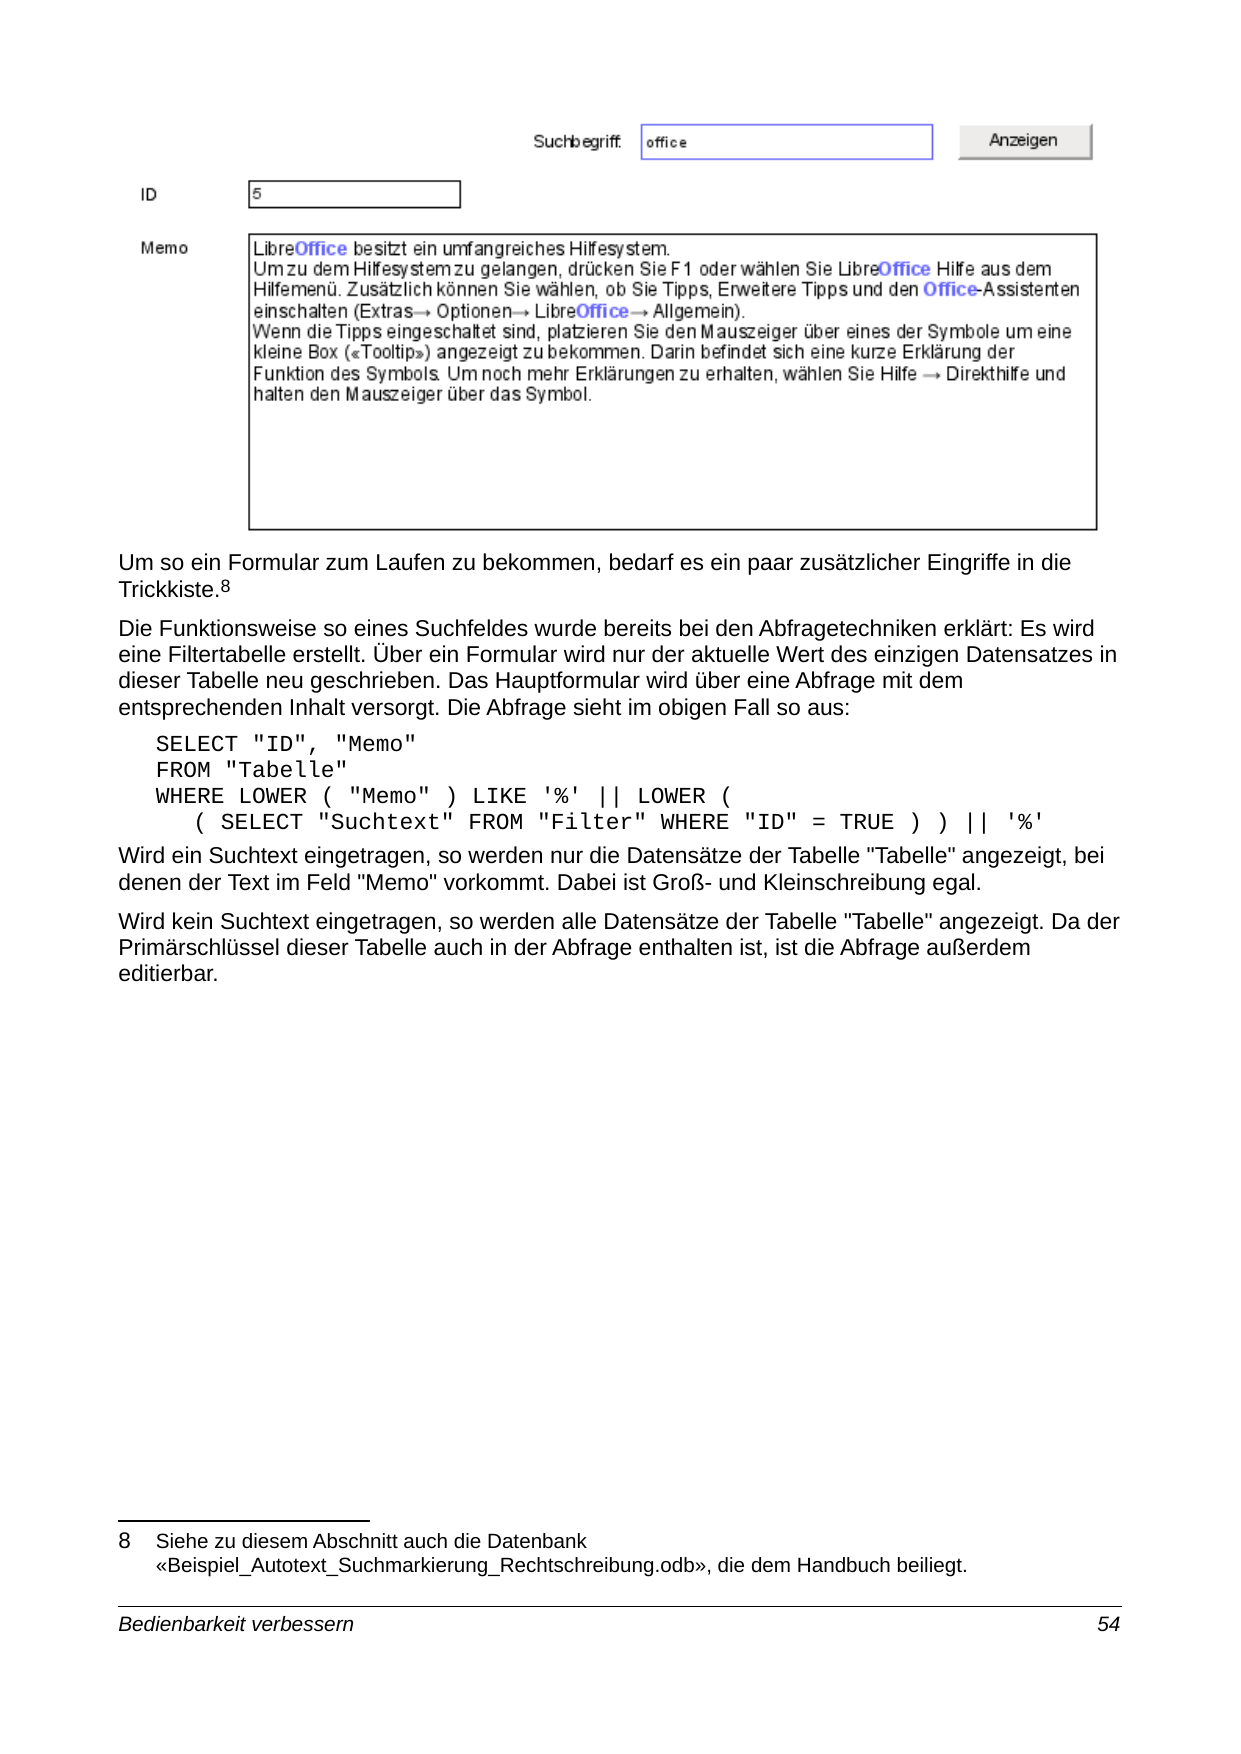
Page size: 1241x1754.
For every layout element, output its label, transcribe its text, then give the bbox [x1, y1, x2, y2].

text FROM "Tabelle" [156, 758, 1122, 784]
text Wird kein Suchtext eingetragen, so werden alle Datensätze der Tabelle "Tabelle" angezeigt. Da der Primärschlüssel dieser Tabelle auch in der Abfrage enthalten ist, ist die Abfrage außerdem editierbar. [118, 908, 1122, 987]
text ( SELECT "Suchtext" FROM "Filter" WHERE "ID" = TRUE ) ) || '%' [156, 810, 1122, 836]
text Um so ein Formular zum Laufen zu bekommen, bedarf es ein paar zusätzlicher Eingriffe in die Trickkiste. [118, 549, 1122, 602]
text Die Funktionsweise so eines Suchfeldes wurde bereits bei den Abfragetechniken erklärt: Es wird eine Filtertabelle erstellt. Über ein Formular wird nur der aktuelle Wert des einzigen Datensatzes in dieser Tabelle neu geschrieben. Das Hauptformular wird über eine Abfrage mit dem entsprechenden Inhalt versorgt. Die Abfrage sieht im obigen Fall so aus: [118, 614, 1122, 720]
text Wird ein Suchtext eingetragen, so werden nur die Datensätze der Tabelle "Tabelle" angezeigt, bei denen der Text im Feld "Memo" vorkommt. Dabei ist Groß- und Kleinschreibung egal. [118, 842, 1122, 895]
text SELECT "ID", "Memo" [156, 732, 1122, 758]
text WHERE LOWER ( "Memo" ) LIKE '%' || LOWER ( [156, 784, 1122, 810]
picture [136, 118, 1104, 537]
text Siehe zu diesem Abschnitt auch die Datenbank «Beispiel_Autotext_Suchmarkierung_Rechtschreibung.odb», die dem Handbuch beiliegt. [118, 1527, 1122, 1576]
